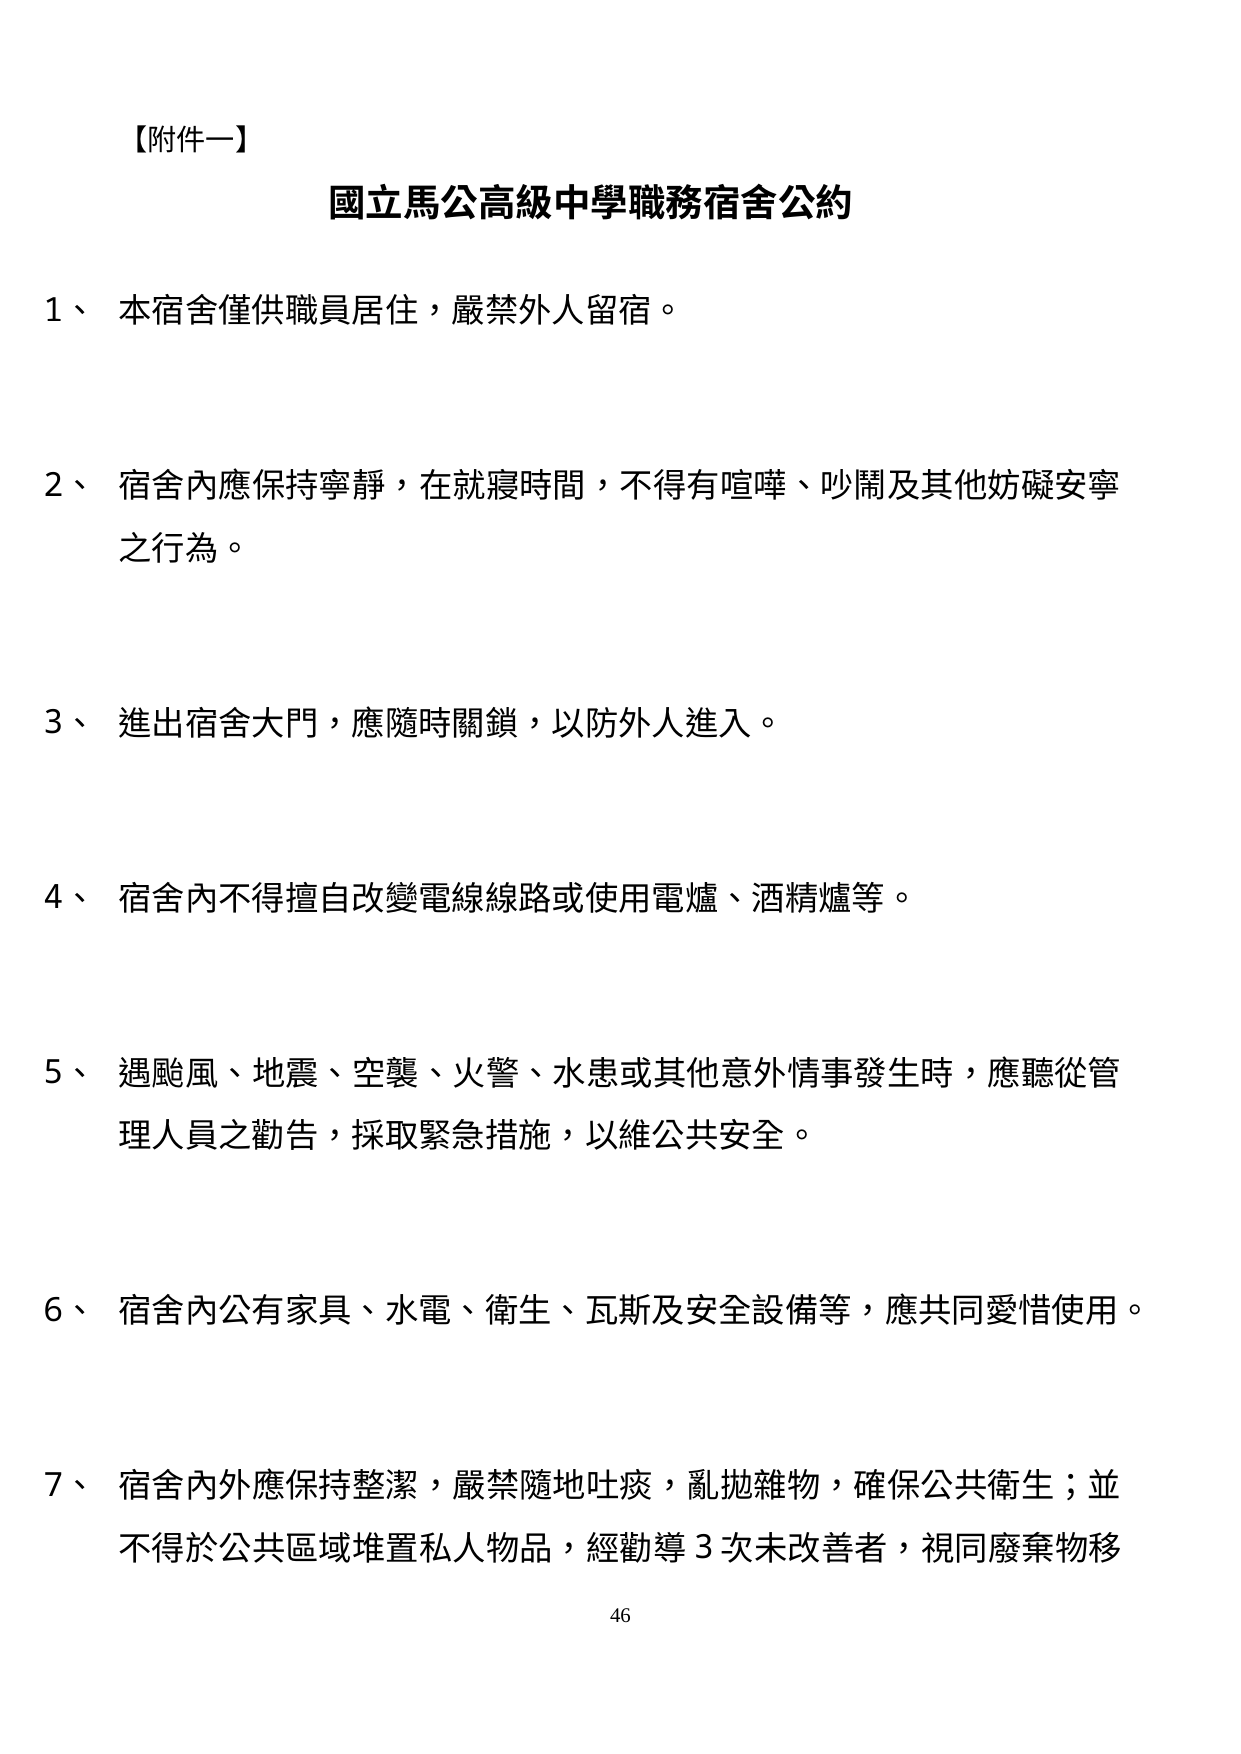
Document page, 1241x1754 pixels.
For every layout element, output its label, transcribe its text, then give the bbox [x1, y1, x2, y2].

list 宿舍內外應保持整潔，嚴禁隨地吐痰，亂拋雜物，確保公共衛生；並不得於公共區域堆置私人物品，經勸導3次未改善者，視同廢棄物移 [43, 1452, 1122, 1577]
list 宿舍內公有家具、水電、衛生、瓦斯及安全設備等，應共同愛惜使用。 [43, 1277, 1122, 1339]
list 進出宿舍大門，應隨時關鎖，以防外人進入。 [43, 689, 1122, 752]
list 本宿舍僅供職員居住，嚴禁外人留宿。 [43, 277, 1122, 339]
text 【附件一】 [118, 96, 1122, 158]
list 宿舍內不得擅自改變電線線路或使用電爐、酒精爐等。 [43, 864, 1122, 927]
list 遇颱風、地震、空襲、火警、水患或其他意外情事發生時，應聽從管理人員之勸告，採取緊急措施，以維公共安全。 [43, 1039, 1122, 1164]
text 國立馬公高級中學職務宿舍公約 [59, 158, 1122, 221]
list 宿舍內應保持寧靜，在就寢時間，不得有喧嘩、吵鬧及其他妨礙安寧之行為。 [43, 452, 1122, 577]
